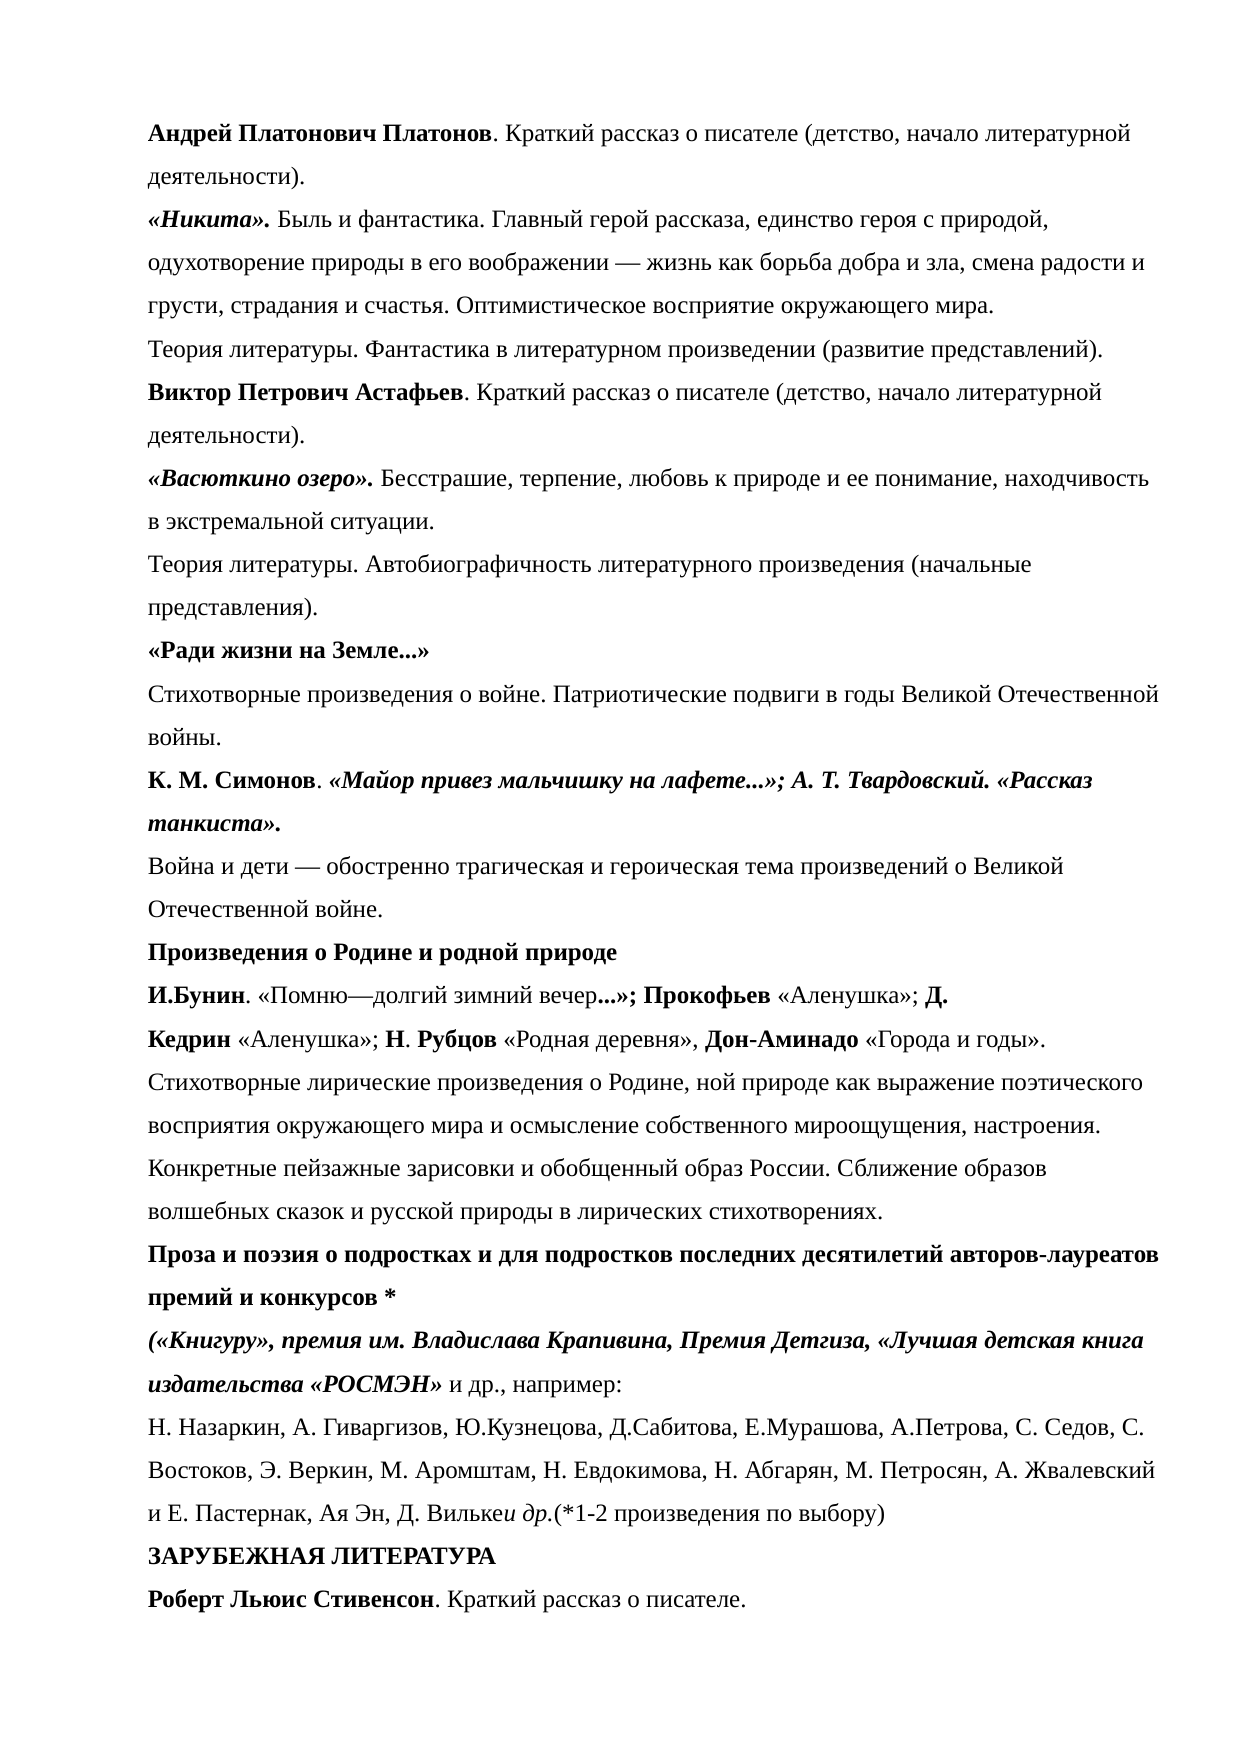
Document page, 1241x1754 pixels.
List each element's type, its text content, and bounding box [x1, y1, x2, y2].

text «Никита». Быль и фантастика. Главный герой рассказа, единство героя с природой, одухотворение природы в его воображении — жизнь как борьба добра и зла, смена радости и грусти, страдания и счастья. Оптимистическое восприятие окружающего мира. [148, 204, 1167, 319]
text Произведения о Родине и родной природе [148, 937, 1167, 966]
text Стихотворные произведения о войне. Патриотические подвиги в годы Великой Отечественной войны. [148, 679, 1167, 751]
text «Ради жизни на Земле...» [148, 636, 1167, 664]
text Война и дети — обостренно трагическая и героическая тема произведений о Великой Отечественной войне. [148, 851, 1167, 923]
text Виктор Петрович Астафьев. Краткий рассказ о писателе (детство, начало литературной деятельности). [148, 377, 1167, 449]
text Проза и поэзия о подростках и для подростков последних десятилетий авторов-лауреатов премий и конкурсов * [148, 1239, 1167, 1311]
text Роберт Льюис Стивенсон. Краткий рассказ о писателе. [148, 1584, 1167, 1613]
text «Васюткино озеро». Бесстрашие, терпение, любовь к природе и ее понимание, находчивость в экстремальной ситуации. [148, 463, 1167, 535]
text Андрей Платонович Платонов. Краткий рассказ о писателе (детство, начало литературной деятельности). [148, 118, 1167, 190]
text («Книгуру», премия им. Владислава Крапивина, Премия Детгиза, «Лучшая детская книга издательства «РОСМЭН» и др., например: [148, 1326, 1167, 1397]
text ЗАРУБЕЖНАЯ ЛИТЕРАТУРА [148, 1541, 1167, 1570]
text Теория литературы. Фантастика в литературном произведении (развитие представлений). [148, 334, 1167, 362]
text И.Бунин. «Помню—долгий зимний вечер...»; Прокофьев «Аленушка»; Д. Кедрин «Аленушка»; Н. Рубцов «Родная деревня», Дон-Аминадо «Города и годы». [148, 981, 1167, 1052]
text Стихотворные лирические произведения о Родине, ной природе как выражение поэтического восприятия окружающего мира и осмысление собственного мироощущения, настроения. Конкретные пейзажные зарисовки и обобщенный образ России. Сближение образов волшебных сказок и русской природы в лирических стихотворениях. [148, 1067, 1167, 1225]
text К. М. Симонов. «Майор привез мальчишку на лафете...»; А. Т. Твардовский. «Рассказ танкиста». [148, 765, 1167, 837]
text Теория литературы. Автобиографичность литературного произведения (начальные представления). [148, 549, 1167, 621]
text Н. Назаркин, А. Гиваргизов, Ю.Кузнецова, Д.Сабитова, Е.Мурашова, А.Петрова, С. Седов, С. Востоков, Э. Веркин, М. Аромштам, Н. Евдокимова, Н. Абгарян, М. Петросян, А. Жвалевский и Е. Пастернак, Ая Эн, Д. Вилькеи др.(*1-2 произведения по выбору) [148, 1412, 1167, 1527]
